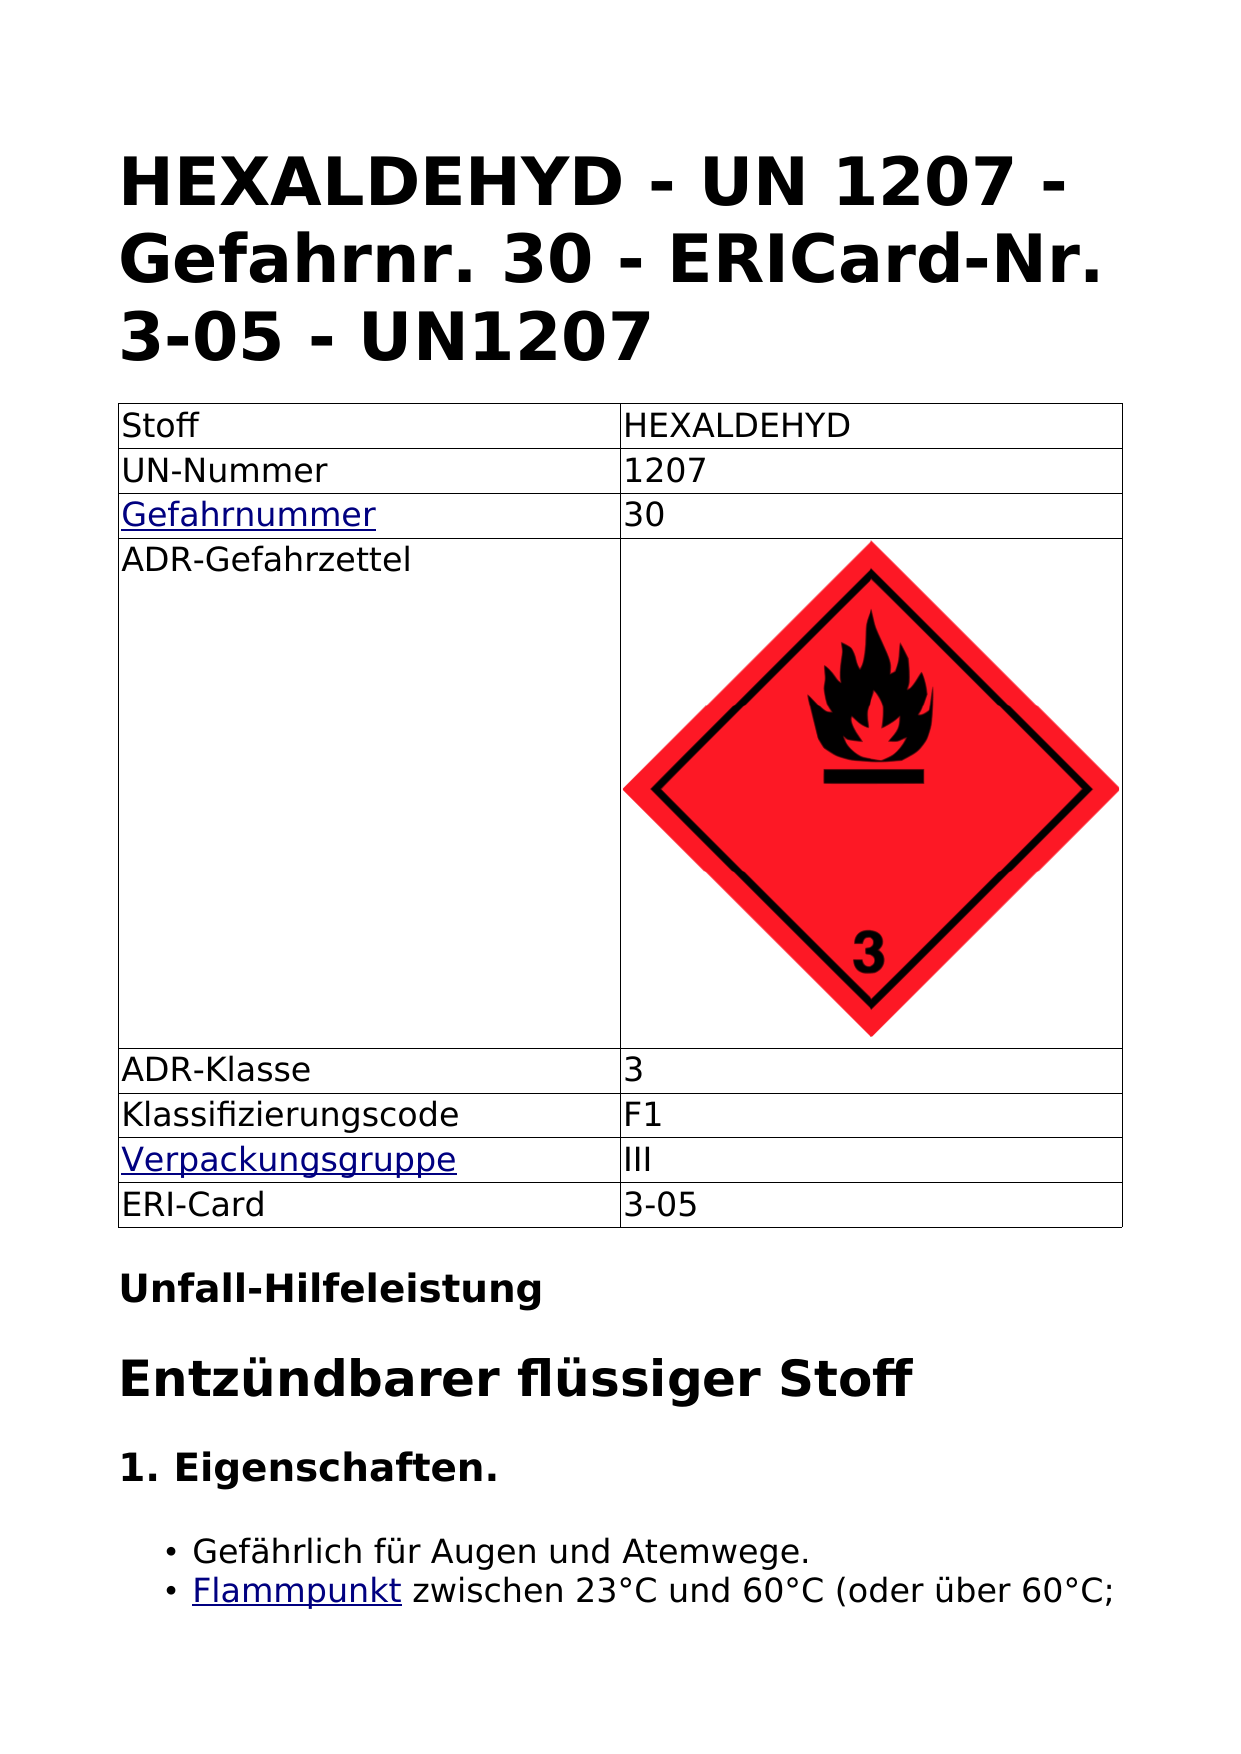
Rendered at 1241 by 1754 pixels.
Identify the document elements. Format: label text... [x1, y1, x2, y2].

list Gefährlich für Augen und Atemwege. [177, 1532, 1122, 1571]
table_cell Gefahrnummer [119, 494, 620, 538]
table_cell III [621, 1138, 1122, 1182]
table_cell Klassifizierungscode [119, 1094, 620, 1137]
subtitle 1. Eigenschaften. [118, 1445, 1122, 1490]
table_header Stoff [119, 404, 620, 448]
table_cell [621, 539, 1122, 1048]
subtitle HEXALDEHYD - UN 1207 - Gefahrnr. 30 - ERICard-Nr. 3-05 - UN1207 [118, 143, 1122, 376]
list Flammpunkt zwischen 23°C und 60°C (oder über 60°C; [177, 1571, 1122, 1610]
table_cell ADR-Klasse [119, 1049, 620, 1092]
table_cell F1 [621, 1094, 1122, 1137]
table_cell 3 [621, 1049, 1122, 1092]
subtitle Unfall-Hilfeleistung [118, 1267, 1122, 1312]
table_header HEXALDEHYD [621, 404, 1122, 448]
table_cell Verpackungsgruppe [119, 1138, 620, 1182]
subtitle Entzündbarer flüssiger Stoff [118, 1349, 1122, 1408]
picture [622, 540, 1120, 1037]
table_cell ADR-Gefahrzettel [119, 539, 620, 1048]
table_cell UN-Nummer [119, 449, 620, 493]
table_cell 3-05 [621, 1183, 1122, 1227]
table_cell 1207 [621, 449, 1122, 493]
table_cell ERI-Card [119, 1183, 620, 1227]
table_cell 30 [621, 494, 1122, 538]
